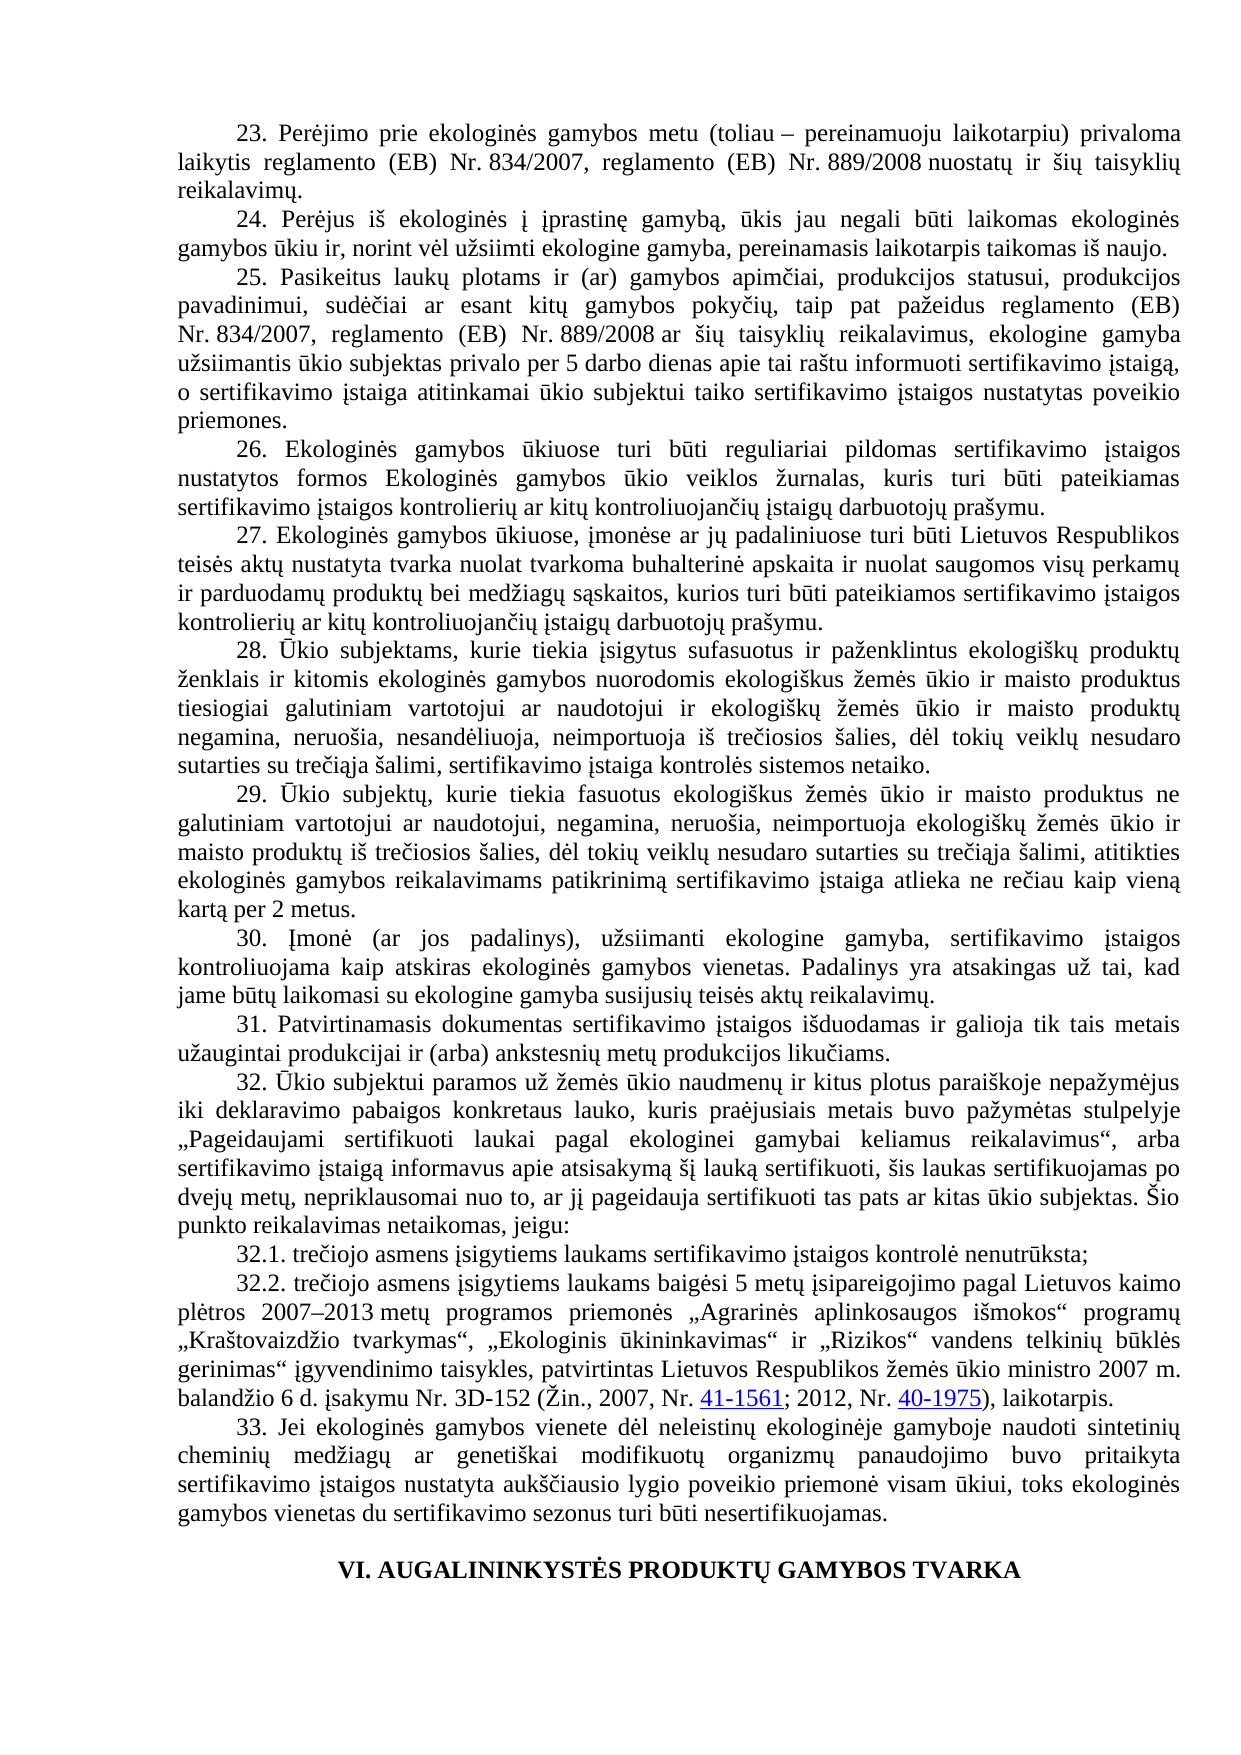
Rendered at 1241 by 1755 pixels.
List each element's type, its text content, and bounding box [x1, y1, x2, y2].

text 28. Ūkio subjektams, kurie tiekia įsigytus sufasuotus ir paženklintus ekologiškų produktų ženklais ir kitomis ekologinės gamybos nuorodomis ekologiškus žemės ūkio ir maisto produktus tiesiogiai galutiniam vartotojui ar naudotojui ir ekologiškų žemės ūkio ir maisto produktų negamina, neruošia, nesandėliuoja, neimportuoja iš trečiosios šalies, dėl tokių veiklų nesudaro sutarties su trečiąja šalimi, sertifikavimo įstaiga kontrolės sistemos netaiko. [177, 636, 1181, 779]
text 33. Jei ekologinės gamybos vienete dėl neleistinų ekologinėje gamyboje naudoti sintetinių cheminių medžiagų ar genetiškai modifikuotų organizmų panaudojimo buvo pritaikyta sertifikavimo įstaigos nustatyta aukščiausio lygio poveikio priemonė visam ūkiui, toks ekologinės gamybos vienetas du sertifikavimo sezonus turi būti nesertifikuojamas. [177, 1412, 1181, 1527]
text VI. AUGALininkystės PRODUKTŲ GAMYBOS TVARKA [177, 1556, 1181, 1584]
text 30. Įmonė (ar jos padalinys), užsiimanti ekologine gamyba, sertifikavimo įstaigos kontroliuojama kaip atskiras ekologinės gamybos vienetas. Padalinys yra atsakingas už tai, kad jame būtų laikomasi su ekologine gamyba susijusių teisės aktų reikalavimų. [177, 923, 1181, 1009]
text 25. Pasikeitus laukų plotams ir (ar) gamybos apimčiai, produkcijos statusui, produkcijos pavadinimui, sudėčiai ar esant kitų gamybos pokyčių, taip pat pažeidus reglamento (EB) Nr. 834/2007, reglamento (EB) Nr. 889/2008 ar šių taisyklių reikalavimus, ekologine gamyba užsiimantis ūkio subjektas privalo per 5 darbo dienas apie tai raštu informuoti sertifikavimo įstaigą, o sertifikavimo įstaiga atitinkamai ūkio subjektui taiko sertifikavimo įstaigos nustatytas poveikio priemones. [177, 262, 1181, 434]
text 32.1. trečiojo asmens įsigytiems laukams sertifikavimo įstaigos kontrolė nenutrūksta; [177, 1239, 1181, 1268]
text 27. Ekologinės gamybos ūkiuose, įmonėse ar jų padaliniuose turi būti Lietuvos Respublikos teisės aktų nustatyta tvarka nuolat tvarkoma buhalterinė apskaita ir nuolat saugomos visų perkamų ir parduodamų produktų bei medžiagų sąskaitos, kurios turi būti pateikiamos sertifikavimo įstaigos kontrolierių ar kitų kontroliuojančių įstaigų darbuotojų prašymu. [177, 521, 1181, 636]
text 32.2. trečiojo asmens įsigytiems laukams baigėsi 5 metų įsipareigojimo pagal Lietuvos kaimo plėtros 2007–2013 metų programos priemonės „Agrarinės aplinkosaugos išmokos“ programų „Kraštovaizdžio tvarkymas“, „Ekologinis ūkininkavimas“ ir „Rizikos“ vandens telkinių būklės gerinimas“ įgyvendinimo taisykles, patvirtintas Lietuvos Respublikos žemės ūkio ministro 2007 m. balandžio 6 d. įsakymu Nr. 3D-152 (Žin., 2007, Nr. 41-1561; 2012, Nr. 40-1975), laikotarpis. [177, 1268, 1181, 1412]
text 29. Ūkio subjektų, kurie tiekia fasuotus ekologiškus žemės ūkio ir maisto produktus ne galutiniam vartotojui ar naudotojui, negamina, neruošia, neimportuoja ekologiškų žemės ūkio ir maisto produktų iš trečiosios šalies, dėl tokių veiklų nesudaro sutarties su trečiąja šalimi, atitikties ekologinės gamybos reikalavimams patikrinimą sertifikavimo įstaiga atlieka ne rečiau kaip vieną kartą per 2 metus. [177, 779, 1181, 923]
text 32. Ūkio subjektui paramos už žemės ūkio naudmenų ir kitus plotus paraiškoje nepažymėjus iki deklaravimo pabaigos konkretaus lauko, kuris praėjusiais metais buvo pažymėtas stulpelyje „Pageidaujami sertifikuoti laukai pagal ekologinei gamybai keliamus reikalavimus“, arba sertifikavimo įstaigą informavus apie atsisakymą šį lauką sertifikuoti, šis laukas sertifikuojamas po dvejų metų, nepriklausomai nuo to, ar jį pageidauja sertifikuoti tas pats ar kitas ūkio subjektas. Šio punkto reikalavimas netaikomas, jeigu: [177, 1067, 1181, 1239]
text 26. Ekologinės gamybos ūkiuose turi būti reguliariai pildomas sertifikavimo įstaigos nustatytos formos Ekologinės gamybos ūkio veiklos žurnalas, kuris turi būti pateikiamas sertifikavimo įstaigos kontrolierių ar kitų kontroliuojančių įstaigų darbuotojų prašymu. [177, 434, 1181, 521]
text 23. Perėjimo prie ekologinės gamybos metu (toliau – pereinamuoju laikotarpiu) privaloma laikytis reglamento (EB) Nr. 834/2007, reglamento (EB) Nr. 889/2008 nuostatų ir šių taisyklių reikalavimų. [177, 118, 1181, 204]
text 31. Patvirtinamasis dokumentas sertifikavimo įstaigos išduodamas ir galioja tik tais metais užaugintai produkcijai ir (arba) ankstesnių metų produkcijos likučiams. [177, 1009, 1181, 1067]
text 24. Perėjus iš ekologinės į įprastinę gamybą, ūkis jau negali būti laikomas ekologinės gamybos ūkiu ir, norint vėl užsiimti ekologine gamyba, pereinamasis laikotarpis taikomas iš naujo. [177, 204, 1181, 262]
